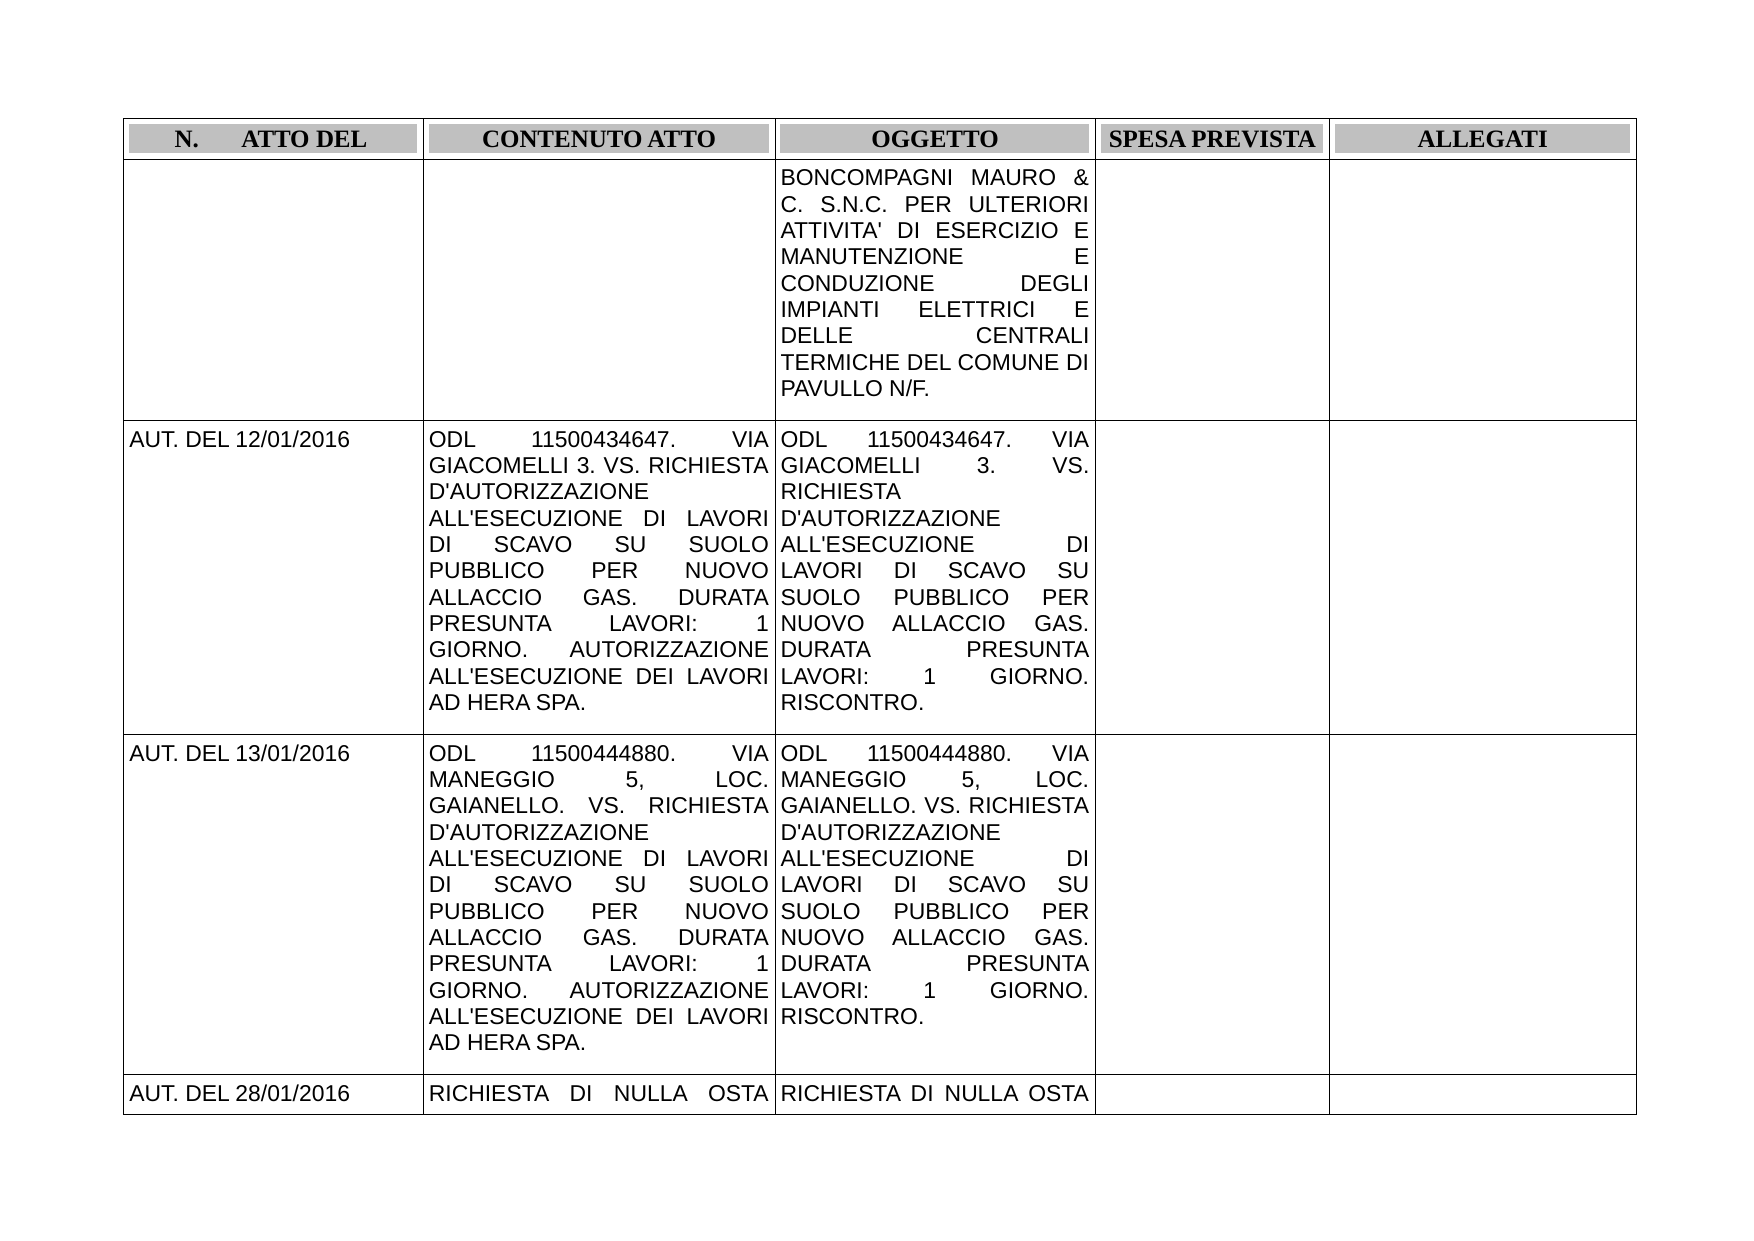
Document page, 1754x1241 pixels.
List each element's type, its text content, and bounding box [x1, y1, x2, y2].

table_cell [124, 160, 423, 420]
table_header OGGETTO [776, 119, 1095, 158]
table_cell [1330, 160, 1636, 420]
table_cell ODL 11500444880. VIA MANEGGIO 5, LOC. GAIANELLO. VS. RICHIESTA D'AUTORIZZAZIONE ALL'ESECUZIONE DI LAVORI DI SCAVO SU SUOLO PUBBLICO PER NUOVO ALLACCIO GAS. DURATA PRESUNTA LAVORI: 1 GIORNO. RISCONTRO. [776, 735, 1095, 1074]
table_cell [1096, 1075, 1329, 1114]
table_header SPESA PREVISTA [1096, 119, 1329, 158]
table_cell BONCOMPAGNI MAURO & C. S.N.C. PER ULTERIORI ATTIVITA' DI ESERCIZIO E MANUTENZIONE E CONDUZIONE DEGLI IMPIANTI ELETTRICI E DELLE CENTRALI TERMICHE DEL COMUNE DI PAVULLO N/F. [776, 160, 1095, 420]
table_cell [1096, 160, 1329, 420]
table_cell AUT. DEL 13/01/2016 [124, 735, 423, 1074]
table_header CONTENUTO ATTO [424, 119, 775, 158]
table_cell [424, 160, 775, 420]
table_cell [1096, 421, 1329, 734]
table_cell AUT. DEL 12/01/2016 [124, 421, 423, 734]
table_cell RICHIESTA DI NULLA OSTA [424, 1075, 775, 1114]
table_cell [1096, 735, 1329, 1074]
table_cell [1330, 421, 1636, 734]
table_cell ODL 11500434647. VIA GIACOMELLI 3. VS. RICHIESTA D'AUTORIZZAZIONE ALL'ESECUZIONE DI LAVORI DI SCAVO SU SUOLO PUBBLICO PER NUOVO ALLACCIO GAS. DURATA PRESUNTA LAVORI: 1 GIORNO. RISCONTRO. [776, 421, 1095, 734]
table_header N. ATTO DEL [124, 119, 423, 158]
table_cell ODL 11500434647. VIA GIACOMELLI 3. VS. RICHIESTA D'AUTORIZZAZIONE ALL'ESECUZIONE DI LAVORI DI SCAVO SU SUOLO PUBBLICO PER NUOVO ALLACCIO GAS. DURATA PRESUNTA LAVORI: 1 GIORNO. AUTORIZZAZIONE ALL'ESECUZIONE DEI LAVORI AD HERA SPA. [424, 421, 775, 734]
table_cell RICHIESTA DI NULLA OSTA [776, 1075, 1095, 1114]
table_cell ODL 11500444880. VIA MANEGGIO 5, LOC. GAIANELLO. VS. RICHIESTA D'AUTORIZZAZIONE ALL'ESECUZIONE DI LAVORI DI SCAVO SU SUOLO PUBBLICO PER NUOVO ALLACCIO GAS. DURATA PRESUNTA LAVORI: 1 GIORNO. AUTORIZZAZIONE ALL'ESECUZIONE DEI LAVORI AD HERA SPA. [424, 735, 775, 1074]
table_cell [1330, 735, 1636, 1074]
table_cell [1330, 1075, 1636, 1114]
table_cell AUT. DEL 28/01/2016 [124, 1075, 423, 1114]
table_header ALLEGATI [1330, 119, 1636, 158]
